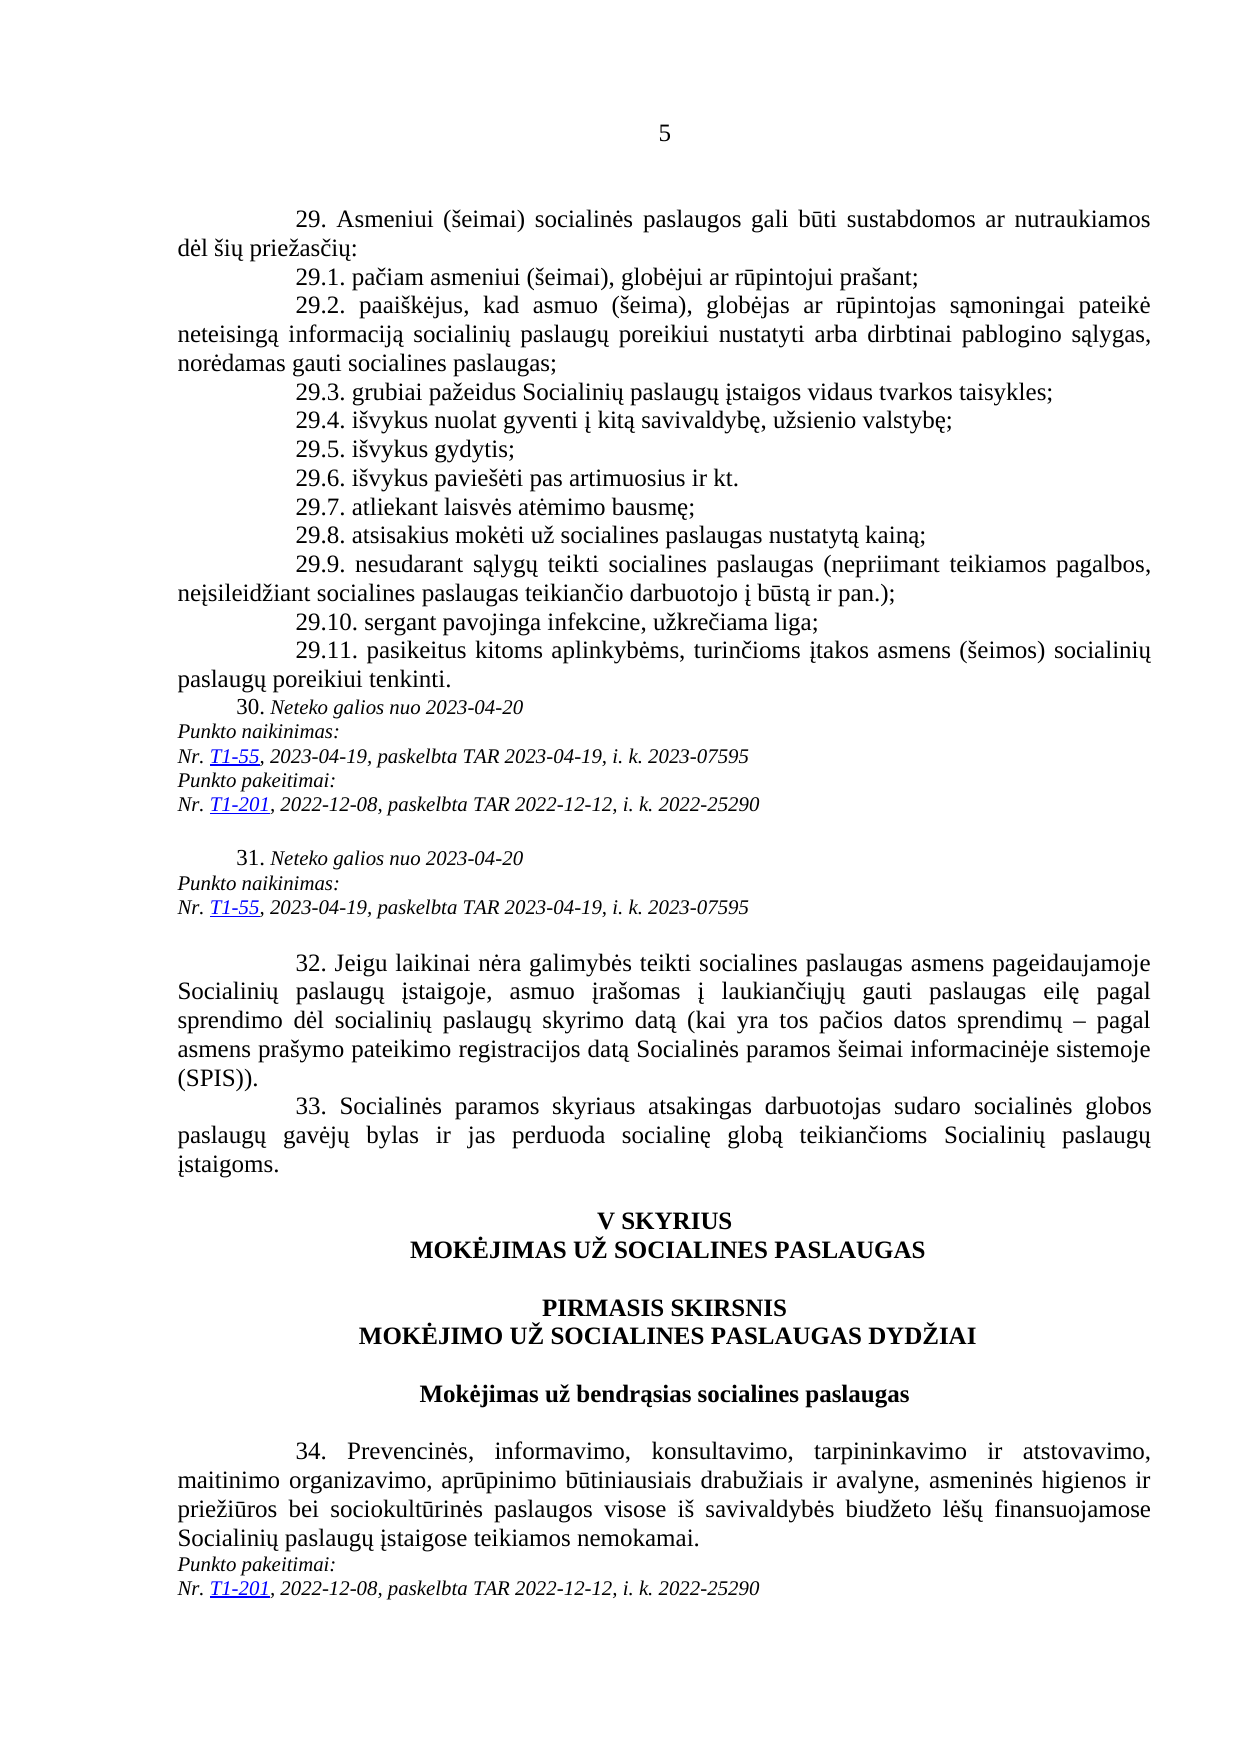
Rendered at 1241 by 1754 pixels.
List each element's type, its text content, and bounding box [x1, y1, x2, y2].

text 29. Asmeniui (šeimai) socialinės paslaugos gali būti sustabdomos ar nutraukiamos dėl šių priežasčių: [177, 204, 1152, 262]
text 29.7. atliekant laisvės atėmimo bausmę; [177, 492, 1152, 521]
text 33. Socialinės paramos skyriaus atsakingas darbuotojas sudaro socialinės globos paslaugų gavėjų bylas ir jas perduoda socialinę globą teikiančioms Socialinių paslaugų įstaigoms. [177, 1091, 1152, 1178]
text 29.9. nesudarant sąlygų teikti socialines paslaugas (nepriimant teikiamos pagalbos, neįsileidžiant socialines paslaugas teikiančio darbuotojo į būstą ir pan.); [177, 549, 1152, 607]
text PIRMASIS SKIRSNIS [177, 1293, 1152, 1321]
text 29.2. paaiškėjus, kad asmuo (šeima), globėjas ar rūpintojas sąmoningai pateikė neteisingą informaciją socialinių paslaugų poreikiui nustatyti arba dirbtinai pablogino sąlygas, norėdamas gauti socialines paslaugas; [177, 291, 1152, 377]
text 31. Neteko galios nuo 2023-04-20 [177, 844, 1152, 871]
text Mokėjimas už bendrąsias socialines paslaugas [177, 1379, 1152, 1408]
text 34. Prevencinės, informavimo, konsultavimo, tarpininkavimo ir atstovavimo, maitinimo organizavimo, aprūpinimo būtiniausiais drabužiais ir avalyne, asmeninės higienos ir priežiūros bei sociokultūrinės paslaugos visose iš savivaldybės biudžeto lėšų finansuojamose Socialinių paslaugų įstaigose teikiamos nemokamai. [177, 1436, 1152, 1551]
text Nr. T1-55, 2023-04-19, paskelbta TAR 2023-04-19, i. k. 2023-07595 [177, 743, 1152, 768]
text 29.10. sergant pavojinga infekcine, užkrečiama liga; [177, 607, 1152, 636]
text Nr. T1-201, 2022-12-08, paskelbta TAR 2022-12-12, i. k. 2022-25290 [177, 792, 1152, 816]
text 30. Neteko galios nuo 2023-04-20 [177, 693, 1152, 719]
text V SKYRIUS [177, 1206, 1152, 1235]
text 29.5. išvykus gydytis; [177, 434, 1152, 463]
text MOKĖJIMO UŽ SOCIALINES PASLAUGAS DYDŽIAI [177, 1321, 1152, 1350]
text 29.4. išvykus nuolat gyventi į kitą savivaldybę, užsienio valstybę; [177, 406, 1152, 434]
text Punkto naikinimas: [177, 871, 1152, 895]
text 29.1. pačiam asmeniui (šeimai), globėjui ar rūpintojui prašant; [177, 262, 1152, 291]
text Punkto pakeitimai: [177, 1551, 1152, 1576]
text MOKĖJIMAS UŽ SOCIALINES PASLAUGAS [177, 1235, 1152, 1264]
text 29.6. išvykus paviešėti pas artimuosius ir kt. [177, 463, 1152, 492]
text 29.11. pasikeitus kitoms aplinkybėms, turinčioms įtakos asmens (šeimos) socialinių paslaugų poreikiui tenkinti. [177, 636, 1152, 693]
text Nr. T1-55, 2023-04-19, paskelbta TAR 2023-04-19, i. k. 2023-07595 [177, 895, 1152, 919]
text 29.3. grubiai pažeidus Socialinių paslaugų įstaigos vidaus tvarkos taisykles; [177, 377, 1152, 406]
text 32. Jeigu laikinai nėra galimybės teikti socialines paslaugas asmens pageidaujamoje Socialinių paslaugų įstaigoje, asmuo įrašomas į laukiančiųjų gauti paslaugas eilę pagal sprendimo dėl socialinių paslaugų skyrimo datą (kai yra tos pačios datos sprendimų – pagal asmens prašymo pateikimo registracijos datą Socialinės paramos šeimai informacinėje sistemoje (SPIS)). [177, 948, 1152, 1091]
text Punkto pakeitimai: [177, 768, 1152, 792]
text Punkto naikinimas: [177, 719, 1152, 743]
text 29.8. atsisakius mokėti už socialines paslaugas nustatytą kainą; [177, 521, 1152, 549]
text Nr. T1-201, 2022-12-08, paskelbta TAR 2022-12-12, i. k. 2022-25290 [177, 1576, 1152, 1599]
